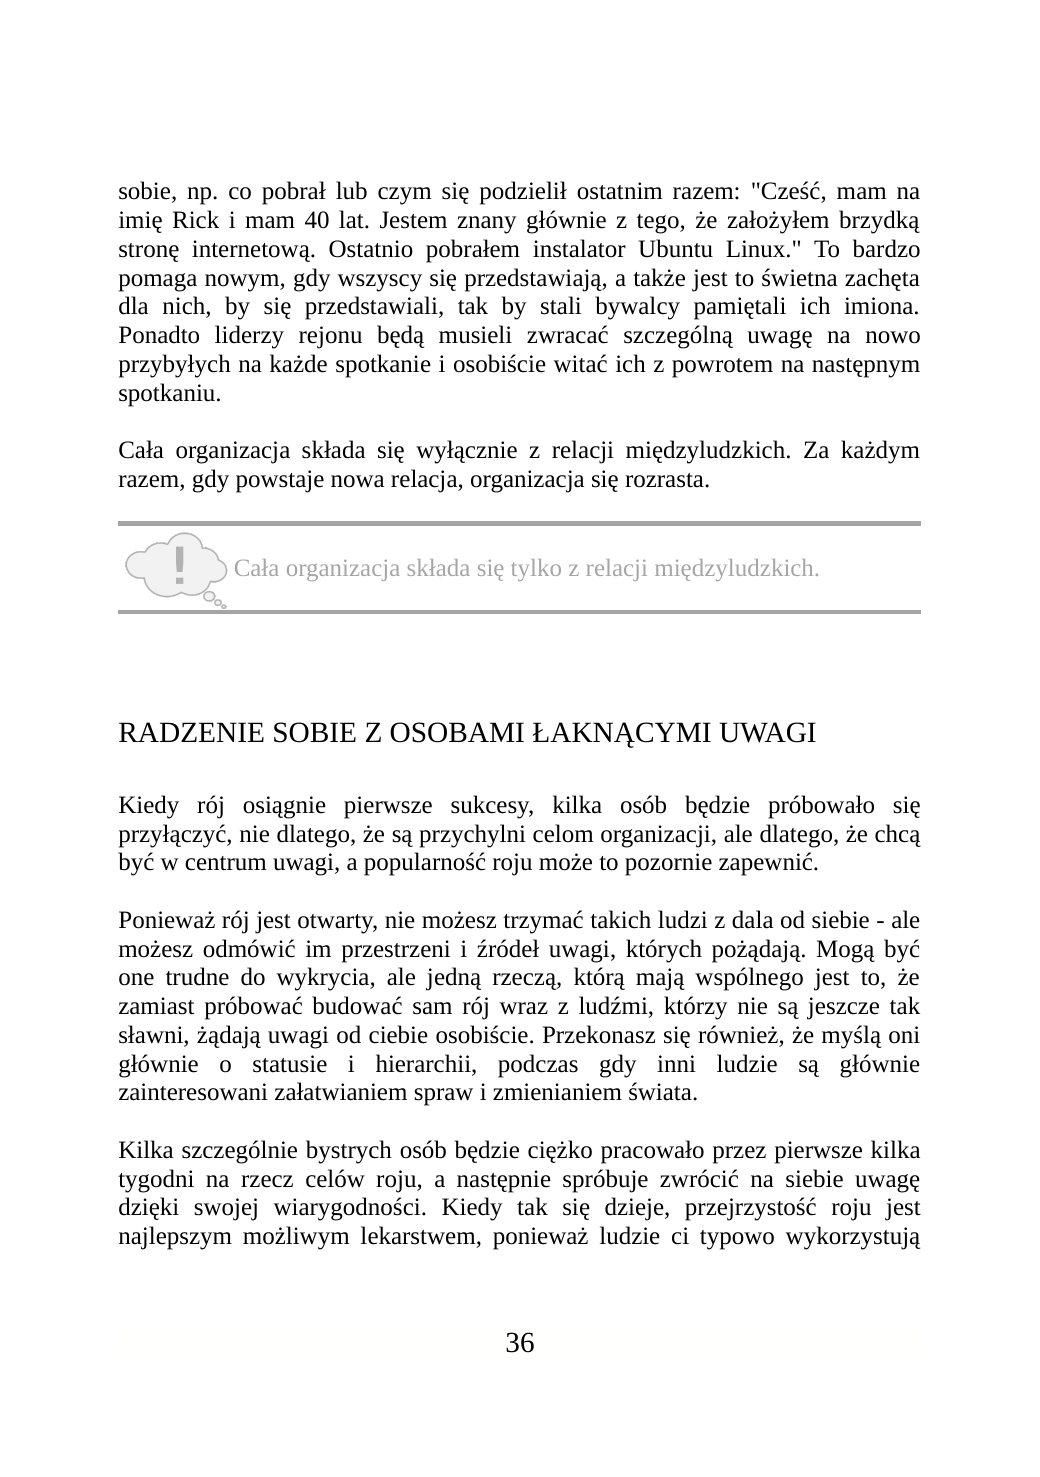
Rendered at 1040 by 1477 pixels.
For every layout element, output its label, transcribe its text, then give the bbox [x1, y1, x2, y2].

text Kilka szczególnie bystrych osób będzie ciężko pracowało przez pierwsze kilka tygodni na rzecz celów roju, a następnie spróbuje zwrócić na siebie uwagę dzięki swojej wiarygodności. Kiedy tak się dzieje, przejrzystość roju jest najlepszym możliwym lekarstwem, ponieważ ludzie ci typowo wykorzystują [118, 1135, 921, 1250]
table_header [118, 526, 231, 610]
subtitle RADZENIE SOBIE Z OSOBAMI ŁAKNĄCYMI UWAGI [118, 715, 921, 749]
table_header Cała organizacja składa się tylko z relacji międzyludzkich. [231, 526, 921, 610]
text Cała organizacja składa się wyłącznie z relacji międzyludzkich. Za każdym razem, gdy powstaje nowa relacja, organizacja się rozrasta. [118, 435, 921, 493]
text Ponieważ rój jest otwarty, nie możesz trzymać takich ludzi z dala od siebie - ale możesz odmówić im przestrzeni i źródeł uwagi, których pożądają. Mogą być one trudne do wykrycia, ale jedną rzeczą, którą mają wspólnego jest to, że zamiast próbować budować sam rój wraz z ludźmi, którzy nie są jeszcze tak sławni, żądają uwagi od ciebie osobiście. Przekonasz się również, że myślą oni głównie o statusie i hierarchii, podczas gdy inni ludzie są głównie zainteresowani załatwianiem spraw i zmienianiem świata. [118, 905, 921, 1106]
picture [121, 528, 231, 614]
text Kiedy rój osiągnie pierwsze sukcesy, kilka osób będzie próbowało się przyłączyć, nie dlatego, że są przychylni celom organizacji, ale dlatego, że chcą być w centrum uwagi, a popularność roju może to pozornie zapewnić. [118, 790, 921, 876]
text sobie, np. co pobrał lub czym się podzielił ostatnim razem: "Cześć, mam na imię Rick i mam 40 lat. Jestem znany głównie z tego, że założyłem brzydką stronę internetową. Ostatnio pobrałem instalator Ubuntu Linux." To bardzo pomaga nowym, gdy wszyscy się przedstawiają, a także jest to świetna zachęta dla nich, by się przedstawiali, tak by stali bywalcy pamiętali ich imiona. Ponadto liderzy rejonu będą musieli zwracać szczególną uwagę na nowo przybyłych na każde spotkanie i osobiście witać ich z powrotem na następnym spotkaniu. [118, 176, 921, 406]
